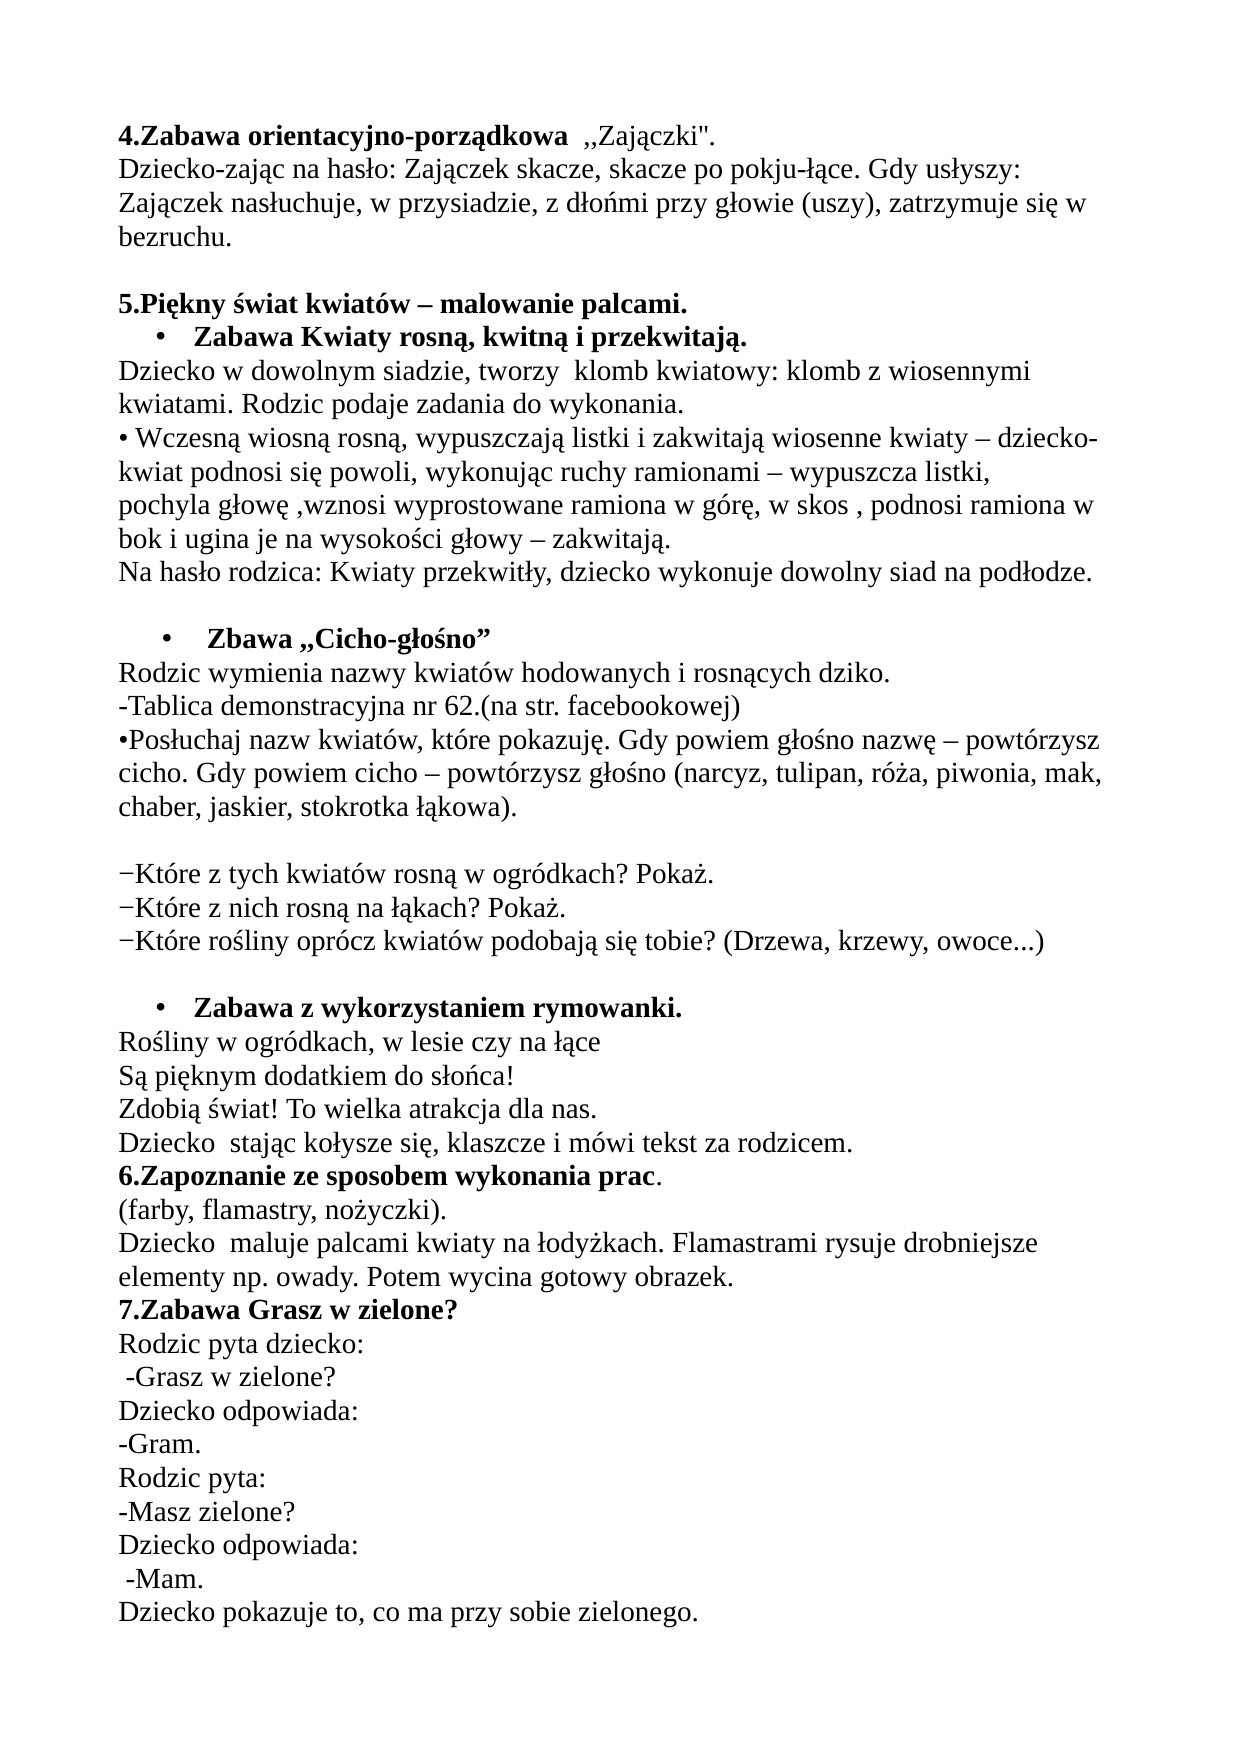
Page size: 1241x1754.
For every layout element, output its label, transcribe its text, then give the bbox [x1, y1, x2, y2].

text Dziecko odpowiada: [118, 1393, 1122, 1427]
list Zabawa z wykorzystaniem rymowanki. [156, 990, 1122, 1024]
text Dziecko w dowolnym siadzie, tworzy klomb kwiatowy: klomb z wiosennymi kwiatami. Rodzic podaje zadania do wykonania. [118, 353, 1122, 420]
text 5.Piękny świat kwiatów – malowanie palcami. [118, 286, 1122, 319]
text Zdobią świat! To wielka atrakcja dla nas. [118, 1091, 1122, 1125]
text Dziecko stając kołysze się, klaszcze i mówi tekst za rodzicem. [118, 1125, 1122, 1158]
text −Które rośliny oprócz kwiatów podobają się tobie? (Drzewa, krzewy, owoce...) [118, 923, 1122, 957]
text Rodzic pyta dziecko: [118, 1326, 1122, 1359]
text −Które z nich rosną na łąkach? Pokaż. [118, 890, 1122, 923]
text Rodzic wymienia nazwy kwiatów hodowanych i rosnących dziko. [118, 655, 1122, 688]
text -Grasz w zielone? [118, 1359, 1122, 1393]
text Są pięknym dodatkiem do słońca! [118, 1058, 1122, 1091]
text -Tablica demonstracyjna nr 62.(na str. facebookowej) [118, 688, 1122, 722]
text •Posłuchaj nazw kwiatów, które pokazuję. Gdy powiem głośno nazwę – powtórzysz cicho. Gdy powiem cicho – powtórzysz głośno (narcyz, tulipan, róża, piwonia, mak, chaber, jaskier, stokrotka łąkowa). [118, 722, 1122, 823]
text 4.Zabawa orientacyjno-porządkowa ,,Zajączki''. [118, 118, 1122, 152]
text (farby, flamastry, nożyczki). [118, 1192, 1122, 1225]
text Dziecko pokazuje to, co ma przy sobie zielonego. [118, 1594, 1122, 1628]
text -Masz zielone? [118, 1494, 1122, 1527]
text Dziecko maluje palcami kwiaty na łodyżkach. Flamastrami rysuje drobniejsze elementy np. owady. Potem wycina gotowy obrazek. [118, 1225, 1122, 1292]
list Zabawa Kwiaty rosną, kwitną i przekwitają. [156, 319, 1122, 353]
text 7.Zabawa Grasz w zielone? [118, 1292, 1122, 1326]
text -Gram. [118, 1427, 1122, 1460]
text -Mam. [118, 1561, 1122, 1594]
text • Wczesną wiosną rosną, wypuszczają listki i zakwitają wiosenne kwiaty – dziecko-kwiat podnosi się powoli, wykonując ruchy ramionami – wypuszcza listki, [118, 420, 1122, 487]
text Rodzic pyta: [118, 1460, 1122, 1494]
text Dziecko-zając na hasło: Zajączek skacze, skacze po pokju-łące. Gdy usłyszy: Zajączek nasłuchuje, w przysiadzie, z dłońmi przy głowie (uszy), zatrzymuje się w bezruchu. [118, 152, 1122, 252]
text Rośliny w ogródkach, w lesie czy na łące [118, 1024, 1122, 1058]
text Na hasło rodzica: Kwiaty przekwitły, dziecko wykonuje dowolny siad na podłodze. [118, 554, 1122, 588]
text 6.Zapoznanie ze sposobem wykonania prac. [118, 1158, 1122, 1192]
text pochyla głowę ,wznosi wyprostowane ramiona w górę, w skos , podnosi ramiona w bok i ugina je na wysokości głowy – zakwitają. [118, 487, 1122, 554]
text Dziecko odpowiada: [118, 1527, 1122, 1561]
list Zbawa ,,Cicho-głośno” [162, 621, 1122, 655]
text −Które z tych kwiatów rosną w ogródkach? Pokaż. [118, 856, 1122, 890]
